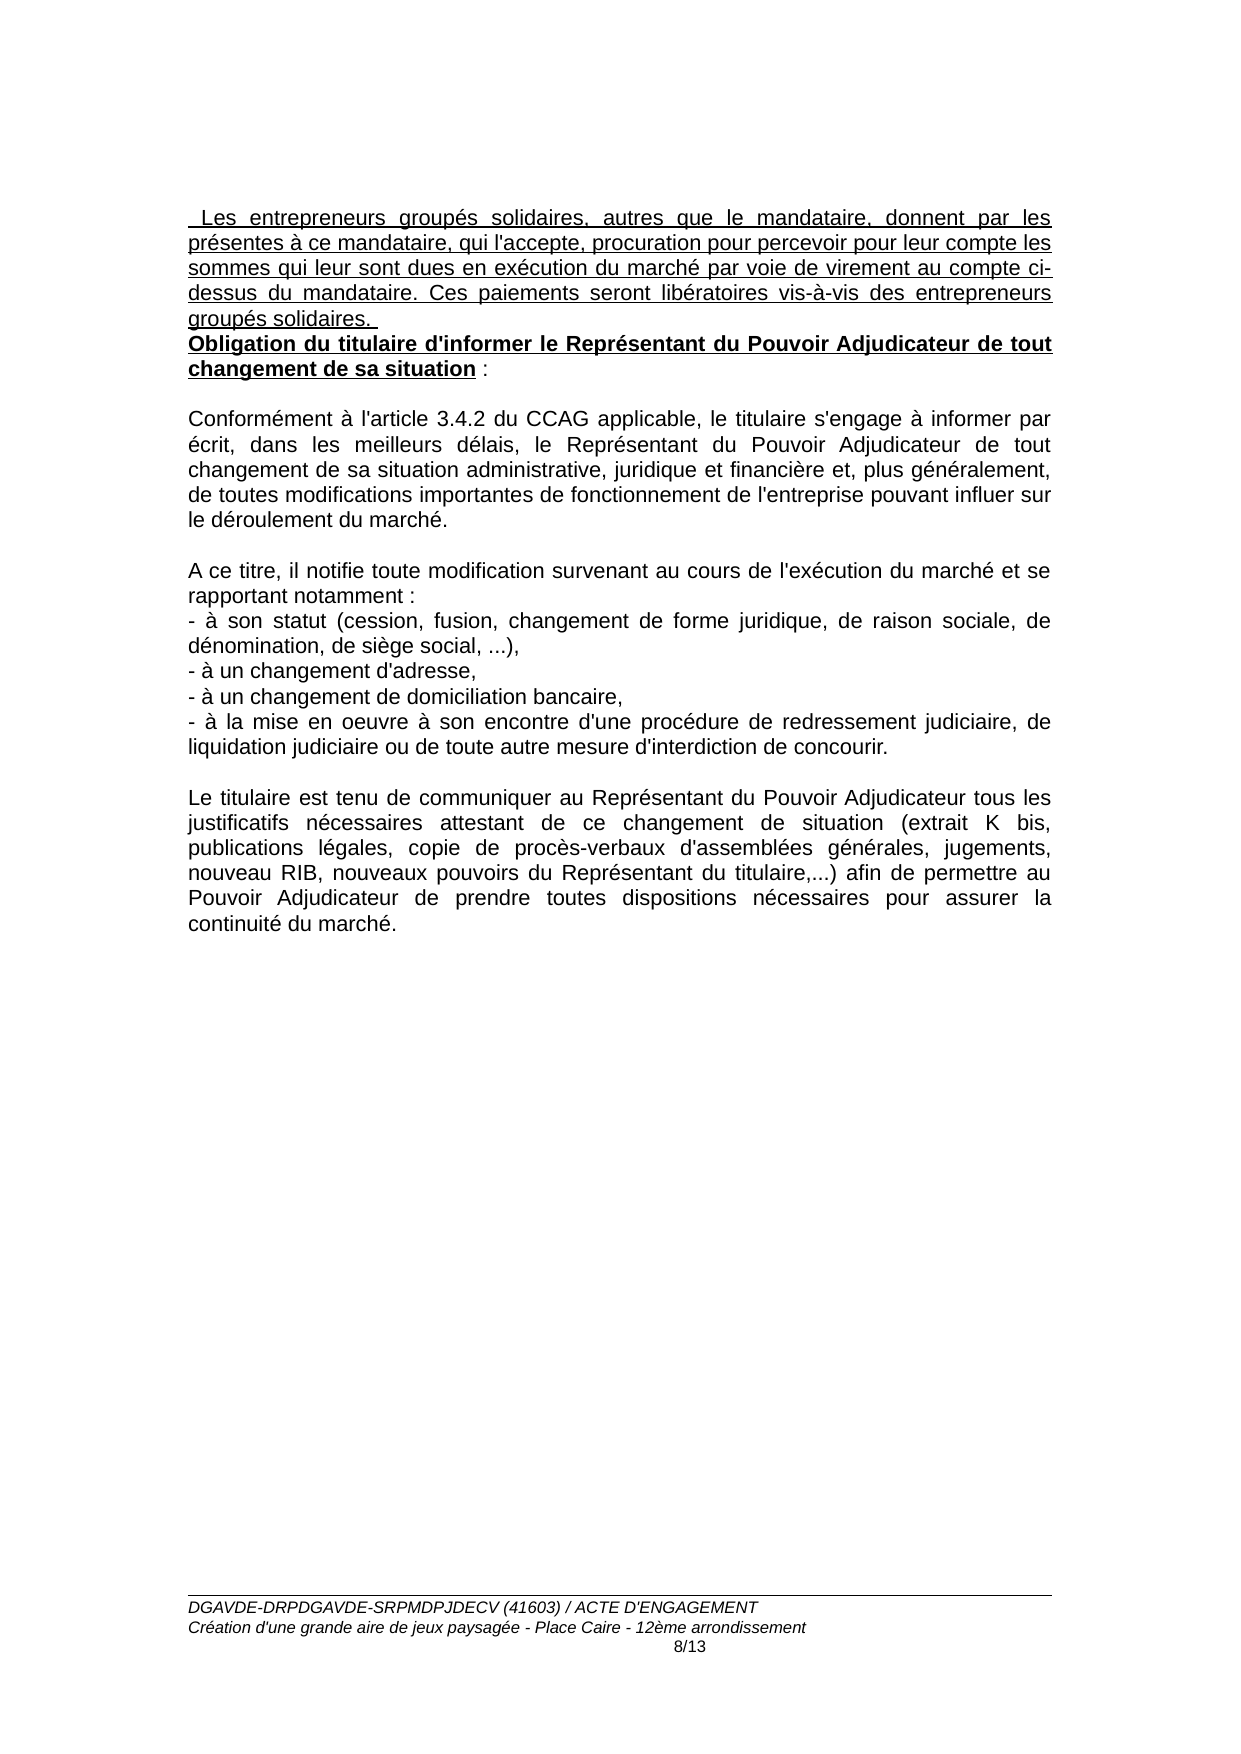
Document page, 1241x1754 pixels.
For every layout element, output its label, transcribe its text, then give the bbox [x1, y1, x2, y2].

text - à un changement d'adresse, [188, 658, 1052, 683]
text groupés solidaires. [188, 303, 1052, 331]
text A ce titre, il notifie toute modification survenant au cours de l'exécution du marché et se rapportant notamment : [188, 557, 1052, 608]
text présentes à ce mandataire, qui l'accepte, procuration pour percevoir pour leur compte les [188, 228, 1052, 252]
text - à son statut (cession, fusion, changement de forme juridique, de raison sociale, de dénomination, de siège social, ...), [188, 608, 1052, 658]
text Conformément à l'article 3.4.2 du CCAG applicable, le titulaire s'engage à informer par écrit, dans les meilleurs délais, le Représentant du Pouvoir Adjudicateur de tout changement de sa situation administrative, juridique et financière et, plus généralement, de toutes modifications importantes de fonctionnement de l'entreprise pouvant influer sur le déroulement du marché. [188, 406, 1052, 532]
text Le titulaire est tenu de communiquer au Représentant du Pouvoir Adjudicateur tous les justificatifs nécessaires attestant de ce changement de situation (extrait K bis, publications légales, copie de procès-verbaux d'assemblées générales, jugements, nouveau RIB, nouveaux pouvoirs du Représentant du titulaire,...) afin de permettre au Pouvoir Adjudicateur de prendre toutes dispositions nécessaires pour assurer la continuité du marché. [188, 784, 1052, 936]
text sommes qui leur sont dues en exécution du marché par voie de virement au compte ci- [188, 253, 1052, 277]
text Les entrepreneurs groupés solidaires, autres que le mandataire, donnent par les [188, 204, 1052, 226]
text - à la mise en oeuvre à son encontre d'une procédure de redressement judiciaire, de liquidation judiciaire ou de toute autre mesure d'interdiction de concourir. [188, 709, 1052, 759]
text changement de sa situation : [188, 354, 1052, 381]
text dessus du mandataire. Ces paiements seront libératoires vis-à-vis des entrepreneurs [188, 278, 1052, 302]
text Obligation du titulaire d'informer le Représentant du Pouvoir Adjudicateur de tout [188, 331, 1052, 353]
text - à un changement de domiciliation bancaire, [188, 683, 1052, 709]
